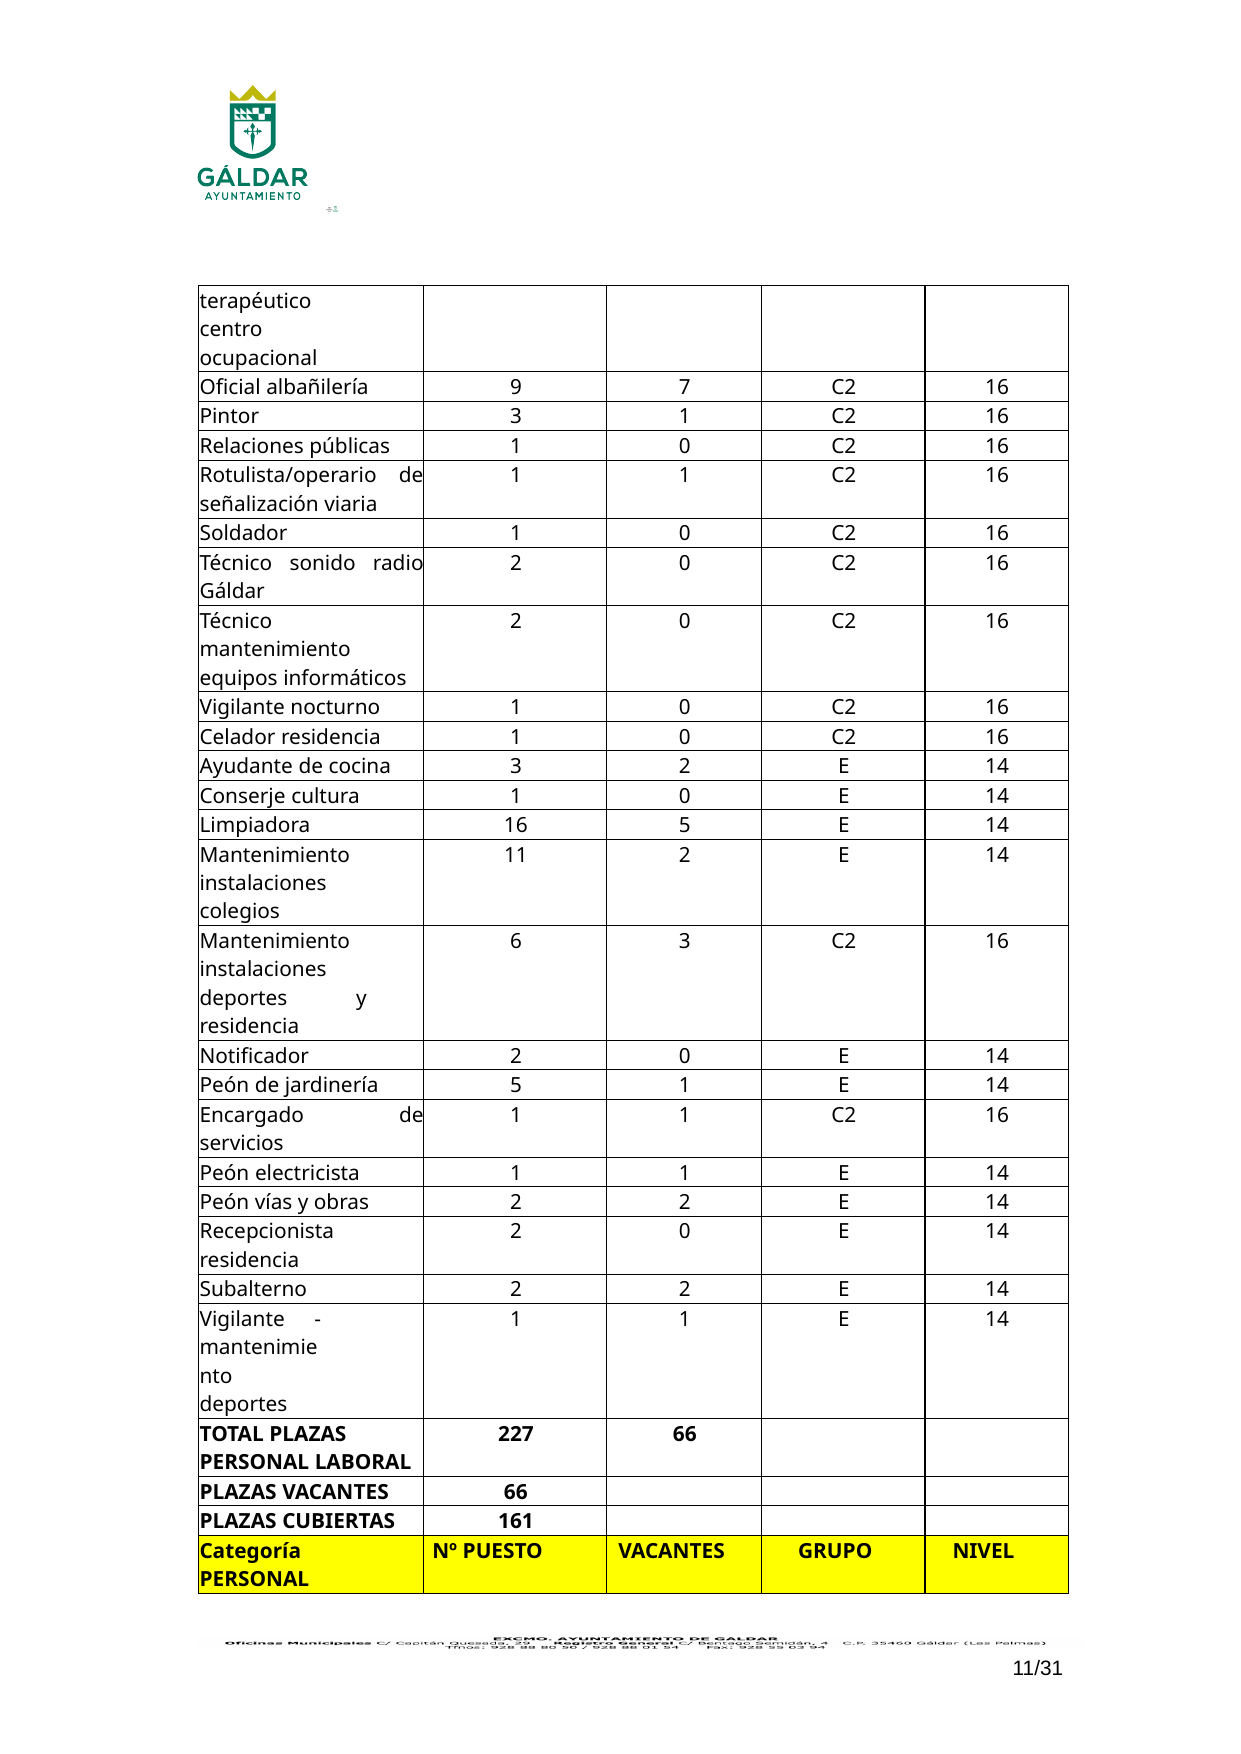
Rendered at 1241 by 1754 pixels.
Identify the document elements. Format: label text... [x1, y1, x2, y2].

table_cell E [762, 781, 924, 809]
table_cell 3 [424, 751, 606, 780]
table_cell Oficial albañilería [199, 372, 423, 401]
table_cell C2 [762, 431, 924, 459]
table_cell Vigilante - mantenimiento deportes [199, 1304, 423, 1418]
table_cell 1 [607, 402, 761, 430]
table_cell 14 [926, 781, 1068, 809]
table_cell 2 [424, 1217, 606, 1273]
table_cell 16 [926, 461, 1068, 517]
table_cell [926, 1419, 1068, 1476]
table_cell 5 [424, 1070, 606, 1099]
table_cell 14 [926, 810, 1068, 839]
table_cell 16 [926, 431, 1068, 459]
table_cell 11 [424, 840, 606, 925]
table_cell Técnico sonido radio Gáldar [199, 548, 423, 605]
table_cell Rotulista/operario de señalización viaria [199, 461, 423, 517]
table_cell 14 [926, 1275, 1068, 1303]
table_cell Peón de jardinería [199, 1070, 423, 1099]
table_cell Ayudante de cocina [199, 751, 423, 780]
table_cell 66 [424, 1477, 606, 1505]
table_cell PLAZAS CUBIERTAS [199, 1506, 423, 1535]
table_cell GRUPO [762, 1536, 924, 1564]
table_cell 14 [926, 1158, 1068, 1186]
table_cell NIVEL [926, 1536, 1068, 1564]
table_cell [607, 1506, 761, 1535]
table_cell Peón vías y obras [199, 1187, 423, 1216]
table_cell E [762, 1041, 924, 1069]
table_cell 16 [926, 1100, 1068, 1157]
table_cell Conserje cultura [199, 781, 423, 809]
table_cell Subalterno [199, 1275, 423, 1303]
table_cell Categoría [199, 1536, 423, 1564]
table_cell [762, 286, 924, 371]
table_cell 5 [607, 810, 761, 839]
table_cell E [762, 840, 924, 925]
table_cell Relaciones públicas [199, 431, 423, 459]
table_cell Limpiadora [199, 810, 423, 839]
table_cell 1 [424, 1158, 606, 1186]
table_cell 0 [607, 1041, 761, 1069]
table_cell C2 [762, 372, 924, 401]
table_cell 66 [607, 1419, 761, 1476]
table_cell Notificador [199, 1041, 423, 1069]
table_cell 1 [607, 1158, 761, 1186]
table_cell 2 [424, 1041, 606, 1069]
table_cell 2 [424, 548, 606, 605]
table_cell C2 [762, 722, 924, 750]
table_cell 1 [424, 1100, 606, 1157]
table_cell [607, 1477, 761, 1505]
table_cell [926, 1506, 1068, 1535]
table_cell 1 [424, 431, 606, 459]
table_cell 2 [607, 1187, 761, 1216]
table_cell 1 [424, 722, 606, 750]
table_cell E [762, 1304, 924, 1418]
table_cell 1 [607, 1100, 761, 1157]
table_cell 14 [926, 1070, 1068, 1099]
table_cell Celador residencia [199, 722, 423, 750]
table_cell 16 [926, 926, 1068, 1040]
table_cell 0 [607, 1217, 761, 1273]
table_cell Peón electricista [199, 1158, 423, 1186]
picture [180, 73, 324, 212]
table_cell C2 [762, 519, 924, 547]
table_cell E [762, 1070, 924, 1099]
table_cell 1 [424, 781, 606, 809]
table_cell E [762, 810, 924, 839]
table_cell 14 [926, 751, 1068, 780]
table_cell 1 [424, 461, 606, 517]
table_cell 3 [607, 926, 761, 1040]
table_cell VACANTES [607, 1536, 761, 1564]
table_cell C2 [762, 461, 924, 517]
table_cell 1 [424, 519, 606, 547]
table_cell 14 [926, 1187, 1068, 1216]
table_cell Mantenimiento instalaciones colegios [199, 840, 423, 925]
table_cell 6 [424, 926, 606, 1040]
table_cell 1 [607, 461, 761, 517]
table_cell Vigilante nocturno [199, 692, 423, 721]
picture [326, 206, 339, 212]
table_cell [424, 1564, 606, 1593]
table_cell E [762, 1187, 924, 1216]
table_cell C2 [762, 926, 924, 1040]
table_cell 14 [926, 1041, 1068, 1069]
table_cell 16 [926, 402, 1068, 430]
table_cell 0 [607, 519, 761, 547]
table_cell Recepcionista residencia [199, 1217, 423, 1273]
table_cell [762, 1564, 924, 1593]
table_cell 1 [607, 1070, 761, 1099]
table_cell Técnico mantenimiento equipos informáticos [199, 606, 423, 691]
table_cell PLAZAS VACANTES [199, 1477, 423, 1505]
table_cell 9 [424, 372, 606, 401]
table_cell 16 [424, 810, 606, 839]
table_cell C2 [762, 402, 924, 430]
table_cell 2 [424, 1187, 606, 1216]
table_cell 0 [607, 692, 761, 721]
table_cell 0 [607, 722, 761, 750]
table_cell 3 [424, 402, 606, 430]
table_cell 16 [926, 548, 1068, 605]
table_cell 7 [607, 372, 761, 401]
table_cell C2 [762, 692, 924, 721]
table_cell Encargado de servicios [199, 1100, 423, 1157]
table_cell 16 [926, 606, 1068, 691]
table_cell 16 [926, 372, 1068, 401]
table_cell 1 [424, 692, 606, 721]
table_cell [762, 1477, 924, 1505]
table_cell 2 [607, 1275, 761, 1303]
table_cell 0 [607, 781, 761, 809]
table_cell E [762, 751, 924, 780]
table_cell E [762, 1217, 924, 1273]
table_cell [762, 1506, 924, 1535]
table_cell C2 [762, 606, 924, 691]
table_cell 0 [607, 431, 761, 459]
table_cell 14 [926, 840, 1068, 925]
table_cell 16 [926, 692, 1068, 721]
table_cell 2 [424, 606, 606, 691]
table_cell E [762, 1275, 924, 1303]
table_cell 2 [424, 1275, 606, 1303]
table_cell 16 [926, 722, 1068, 750]
table_cell Mantenimiento instalaciones deportes y residencia [199, 926, 423, 1040]
table_cell C2 [762, 548, 924, 605]
table_cell [926, 1477, 1068, 1505]
table_cell 2 [607, 840, 761, 925]
table_cell 2 [607, 751, 761, 780]
table_cell [926, 286, 1068, 371]
table_cell Soldador [199, 519, 423, 547]
table_cell [926, 1564, 1068, 1593]
table_cell 14 [926, 1304, 1068, 1418]
table_cell 1 [424, 1304, 606, 1418]
table_cell 0 [607, 548, 761, 605]
table_cell PERSONAL [199, 1564, 423, 1593]
table_cell 14 [926, 1217, 1068, 1273]
table_cell [424, 286, 606, 371]
table_cell 227 [424, 1419, 606, 1476]
table_cell [607, 1564, 761, 1593]
table_cell Pintor [199, 402, 423, 430]
table_cell terapéutico centro ocupacional [199, 286, 423, 371]
table_cell [762, 1419, 924, 1476]
table_cell 161 [424, 1506, 606, 1535]
table_cell Nº PUESTO [424, 1536, 606, 1564]
table_cell TOTAL PLAZAS PERSONAL LABORAL [199, 1419, 423, 1476]
table_cell [607, 286, 761, 371]
picture [222, 1637, 1060, 1649]
table_cell 1 [607, 1304, 761, 1418]
table_cell C2 [762, 1100, 924, 1157]
table_cell E [762, 1158, 924, 1186]
table_cell 0 [607, 606, 761, 691]
table_cell 16 [926, 519, 1068, 547]
